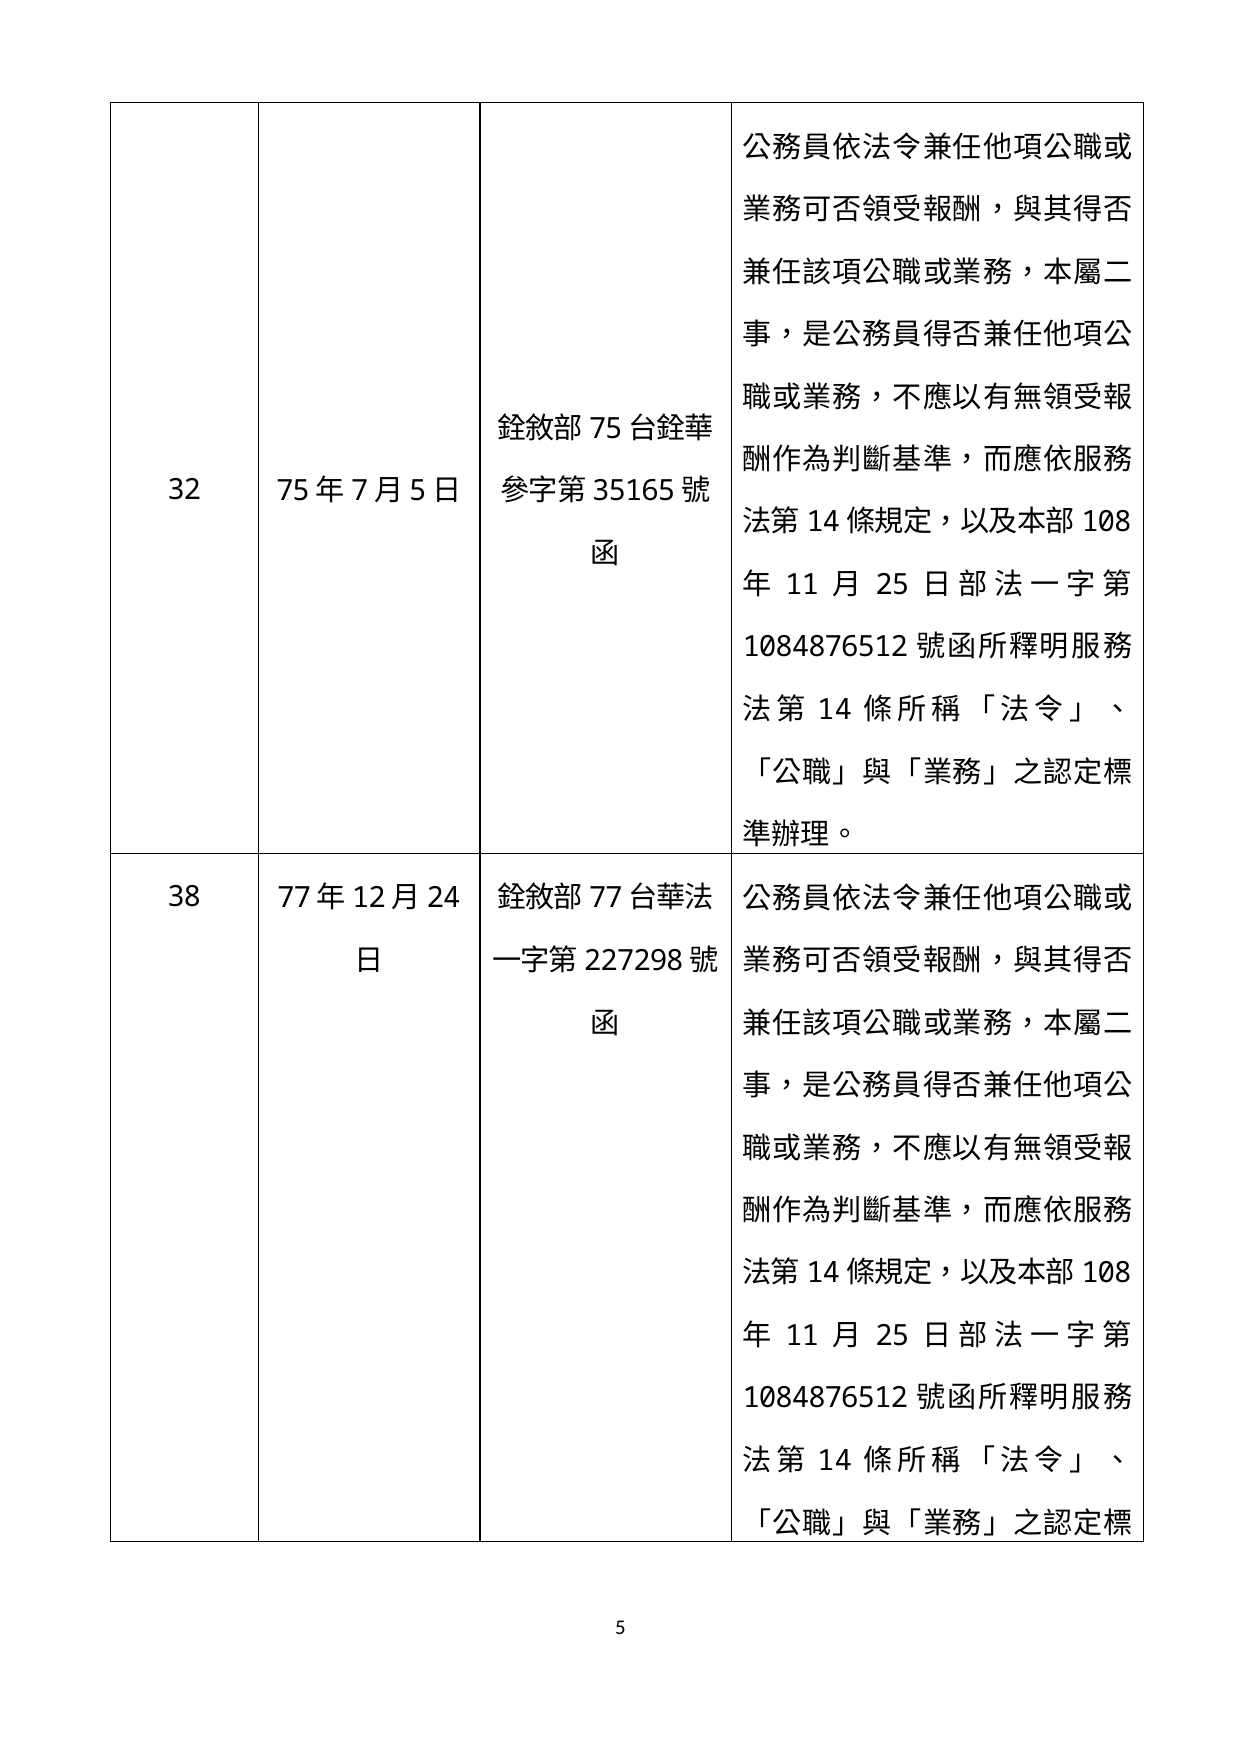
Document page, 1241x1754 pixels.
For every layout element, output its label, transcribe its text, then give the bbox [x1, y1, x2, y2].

table_cell 77年12月24日 [259, 854, 479, 1541]
table_cell 銓敘部75台銓華參字第35165號函 [481, 103, 731, 853]
table_cell 公務員依法令兼任他項公職或業務可否領受報酬，與其得否兼任該項公職或業務，本屬二事，是公務員得否兼任他項公職或業務，不應以有無領受報酬作為判斷基準，而應依服務法第14條規定，以及本部108年11月25日部法一字第1084876512號函所釋明服務法第14條所稱「法令」、「公職」與「業務」之認定標 [732, 854, 1143, 1541]
table_cell 38 [111, 854, 258, 1541]
table_cell 銓敘部77台華法一字第227298號函 [481, 854, 731, 1541]
table_cell 32 [111, 103, 258, 853]
table_cell 75年7月5日 [259, 103, 479, 853]
table_cell 公務員依法令兼任他項公職或業務可否領受報酬，與其得否兼任該項公職或業務，本屬二事，是公務員得否兼任他項公職或業務，不應以有無領受報酬作為判斷基準，而應依服務法第14條規定，以及本部108年11月25日部法一字第1084876512號函所釋明服務法第14條所稱「法令」、「公職」與「業務」之認定標準辦理。 [732, 103, 1143, 853]
